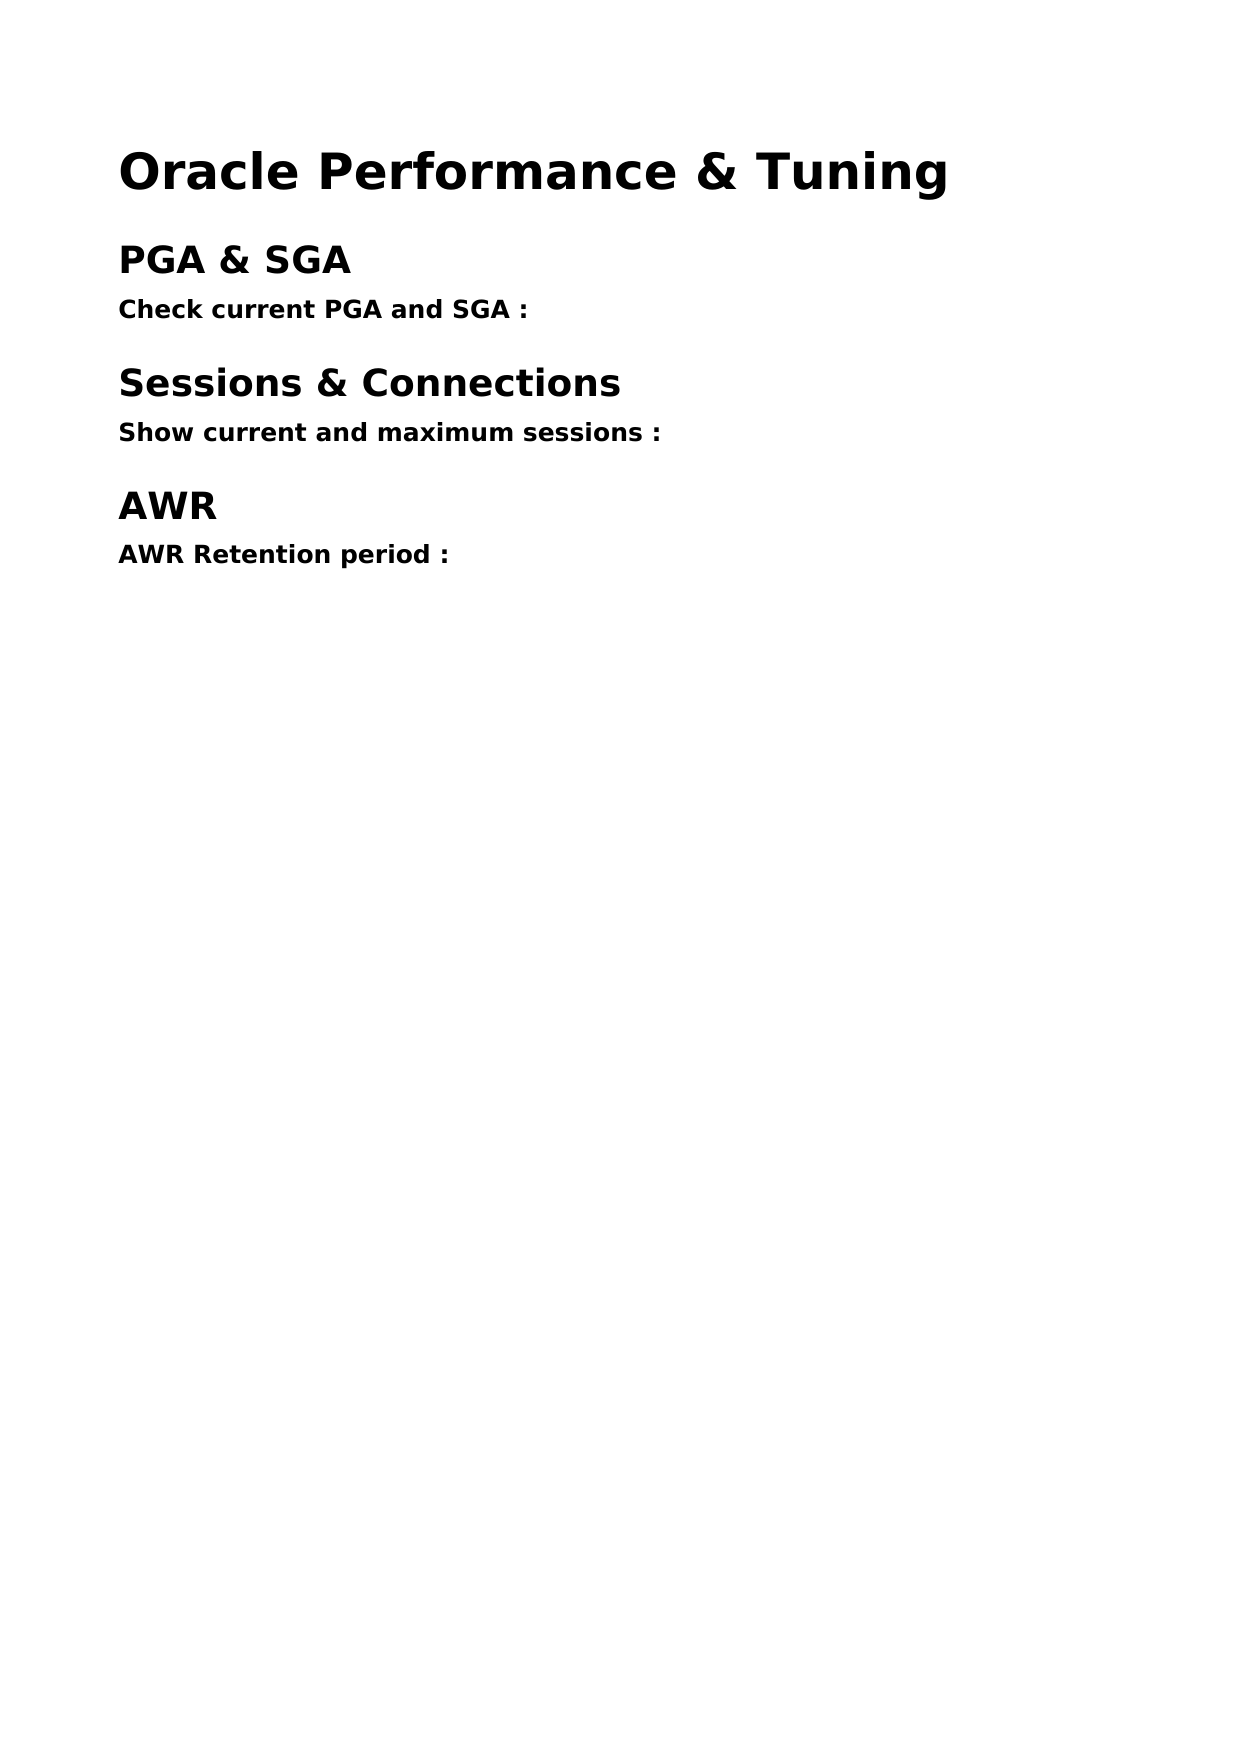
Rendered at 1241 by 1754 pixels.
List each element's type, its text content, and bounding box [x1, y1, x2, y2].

subtitle AWR [118, 484, 1122, 528]
text AWR Retention period : [118, 541, 1122, 570]
text Show current and maximum sessions : [118, 418, 1122, 447]
subtitle Oracle Performance & Tuning [118, 143, 1122, 201]
subtitle PGA & SGA [118, 239, 1122, 282]
text Check current PGA and SGA : [118, 295, 1122, 324]
subtitle Sessions & Connections [118, 362, 1122, 405]
